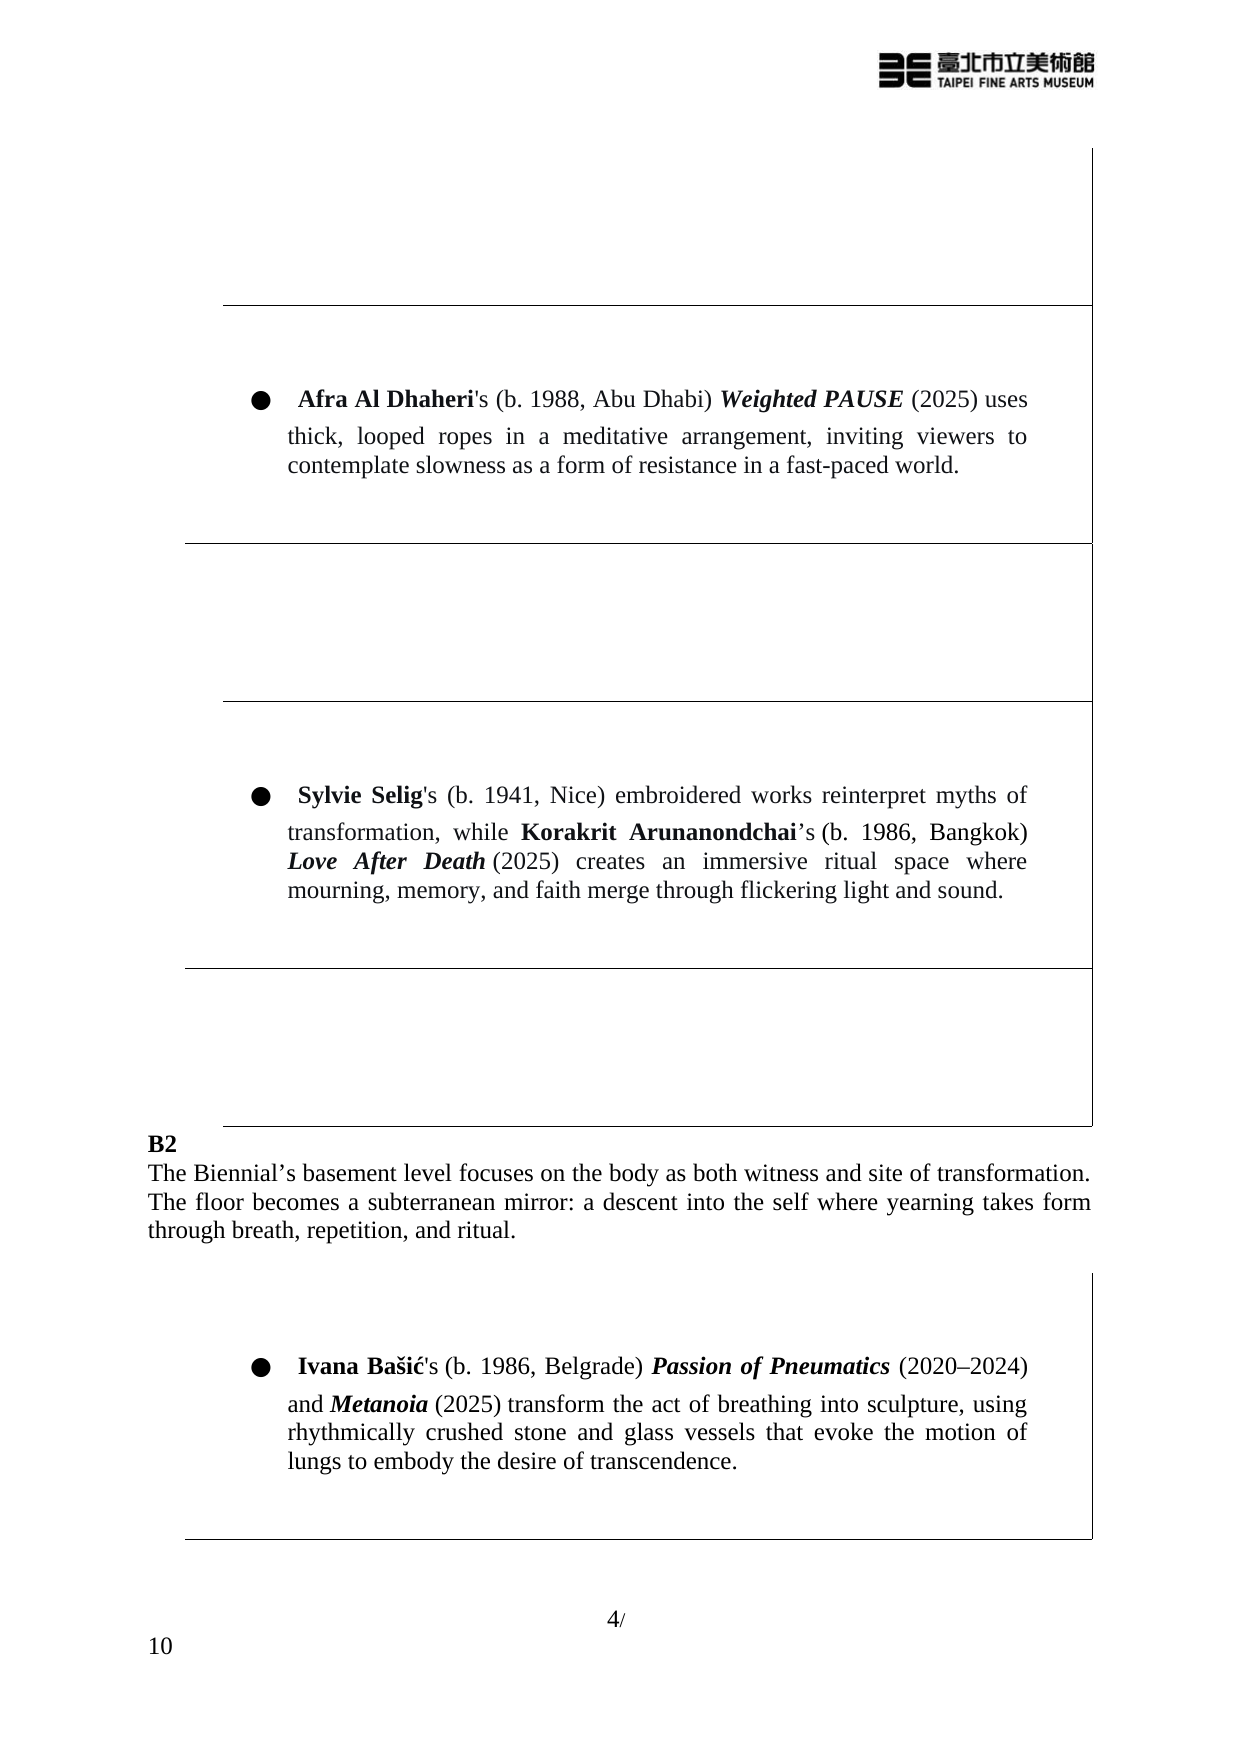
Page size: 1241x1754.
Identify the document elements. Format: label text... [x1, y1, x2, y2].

text The Biennial’s basement level focuses on the body as both witness and site of transformation. The floor becomes a subterranean mirror: a descent into the self where yearning takes form through breath, repetition, and ritual. [148, 1158, 1092, 1244]
list Ivana Bašić's (b. 1986, Belgrade) Passion of Pneumatics (2020–2024) and Metanoia (2025) transform the act of breathing into sculpture, using rhythmically crushed stone and glass vessels that evoke the motion of lungs to embody the desire of transcendence. [185, 1273, 1092, 1539]
text B2 [148, 1129, 1092, 1158]
list Afra Al Dhaheri's (b. 1988, Abu Dhabi) Weighted PAUSE (2025) uses thick, looped ropes in a meditative arrangement, inviting viewers to contemplate slowness as a form of resistance in a fast-paced world. [185, 306, 1092, 543]
list Sylvie Selig's (b. 1941, Nice) embroidered works reinterpret myths of transformation, while Korakrit Arunanondchai’s (b. 1986, Bangkok) Love After Death (2025) creates an immersive ritual space where mourning, memory, and faith merge through flickering light and sound. [185, 701, 1092, 968]
